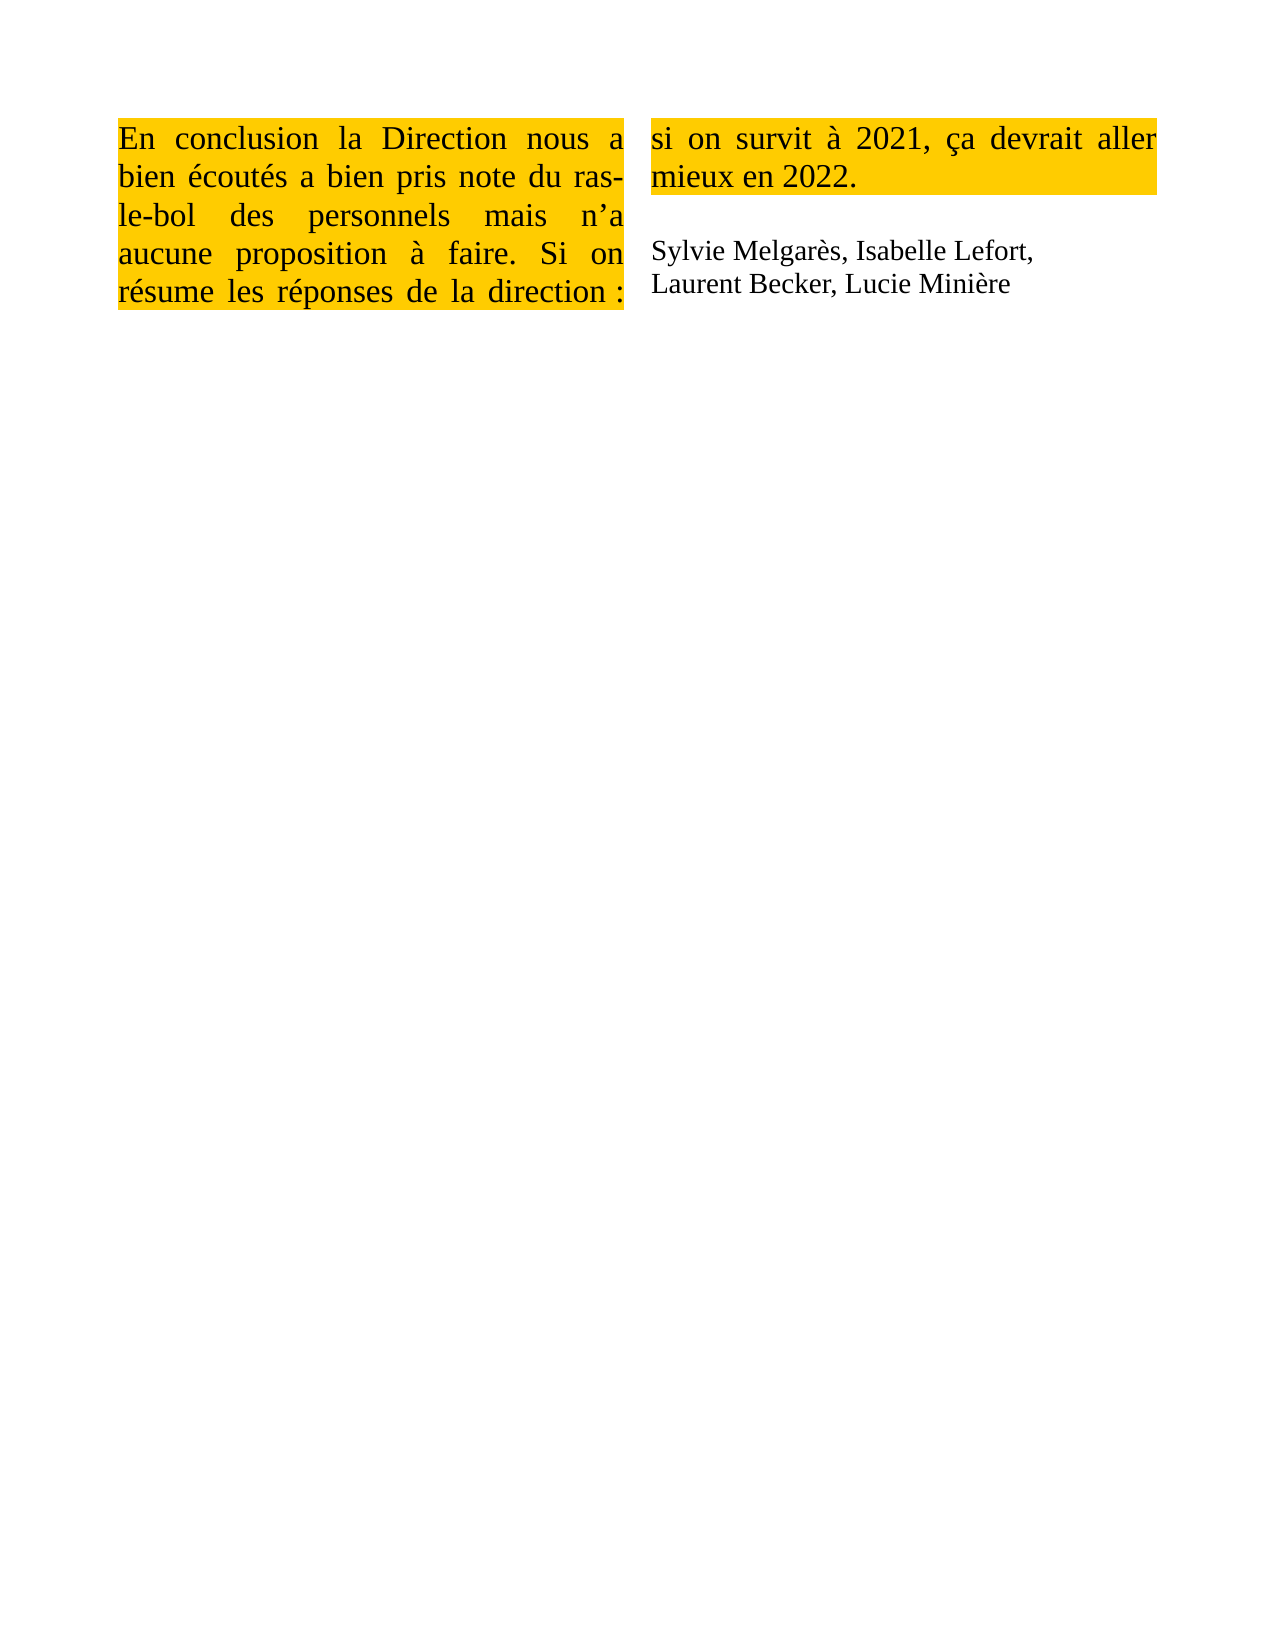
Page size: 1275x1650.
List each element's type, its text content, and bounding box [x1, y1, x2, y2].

text En conclusion la Direction nous a bien écoutés a bien pris note du ras-le-bol des personnels mais n’a aucune proposition à faire. Si on résume les réponses de la direction : [118, 118, 624, 310]
text Sylvie Melgarès, Isabelle Lefort, [651, 233, 1157, 267]
text si on survit à 2021, ça devrait aller mieux en 2022. [651, 118, 1157, 195]
text Laurent Becker, Lucie Minière [651, 267, 1157, 300]
